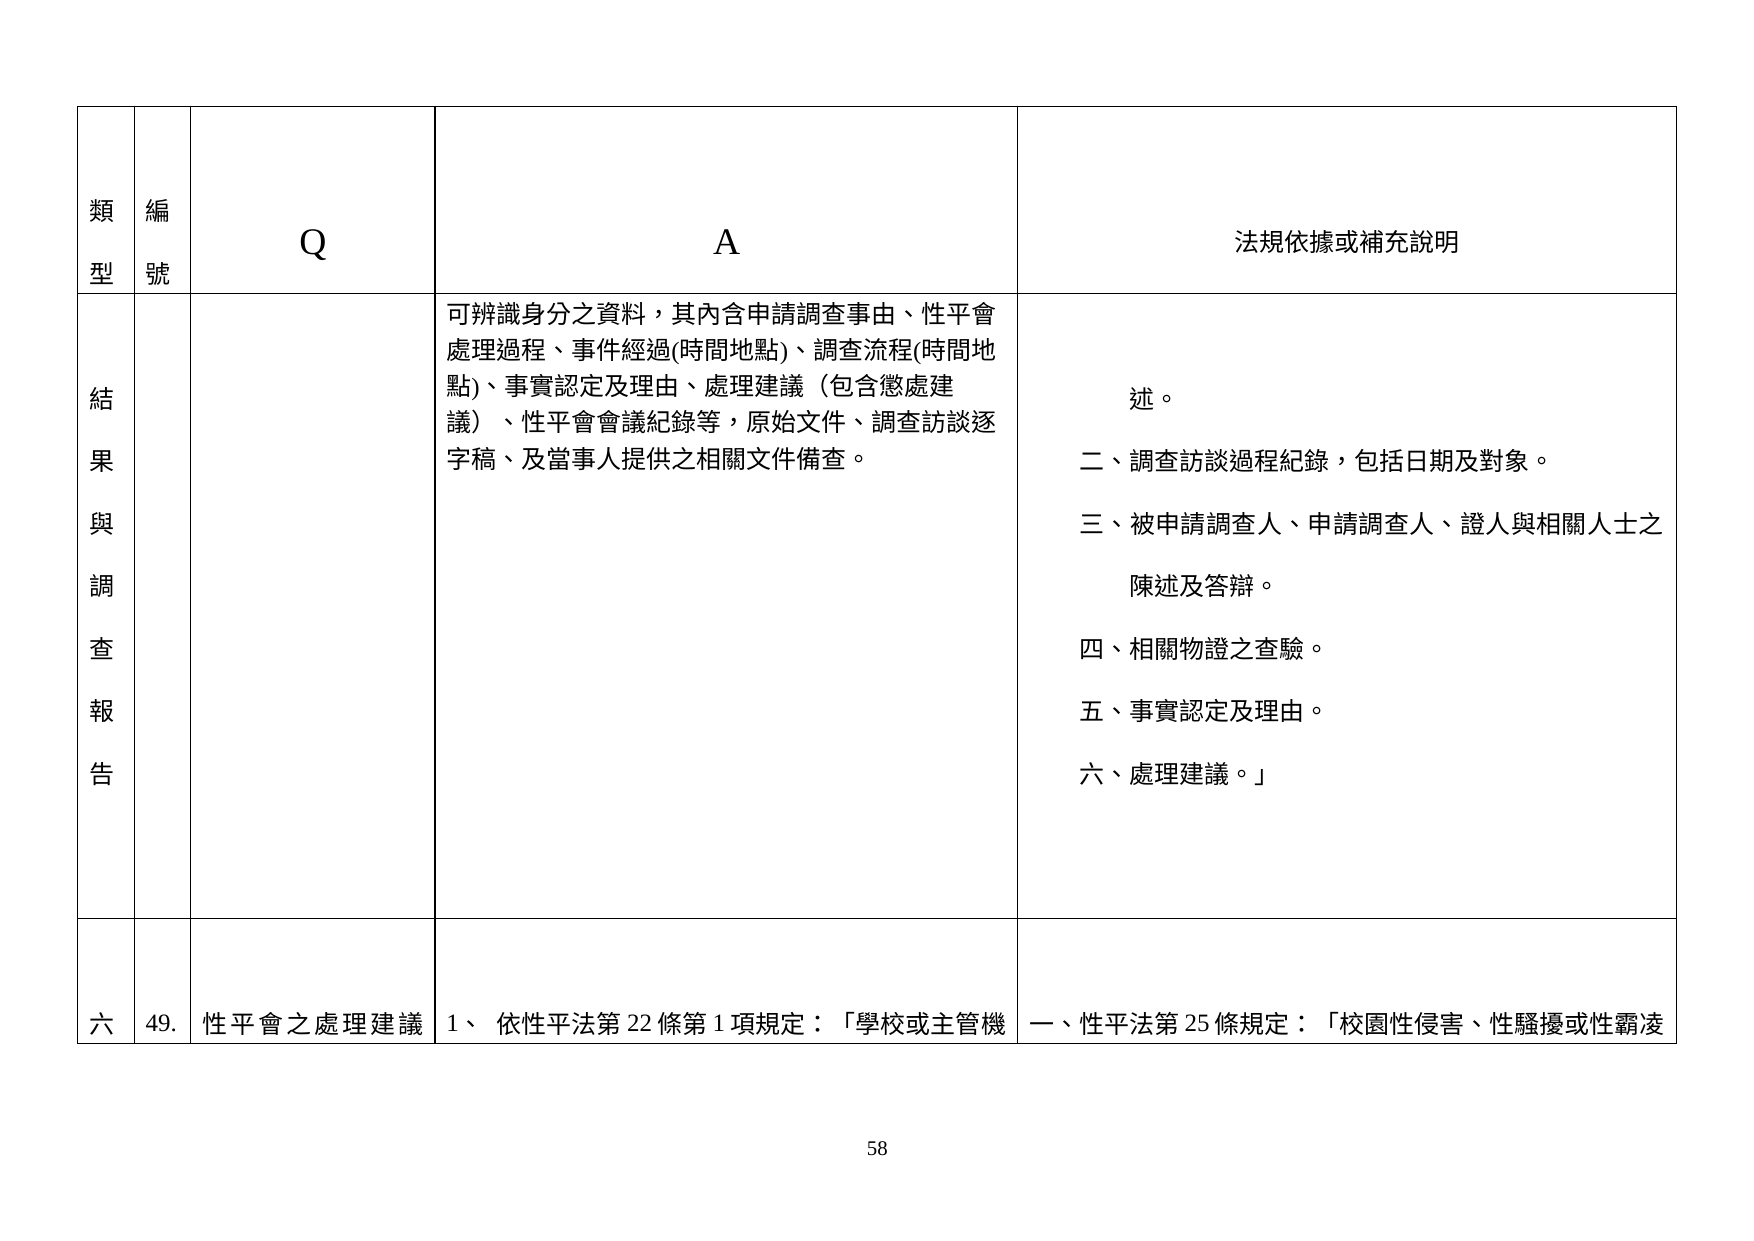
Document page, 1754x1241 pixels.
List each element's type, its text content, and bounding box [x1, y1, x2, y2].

table_cell 依性平法第22條第1項規定：「學校或主管機 [436, 919, 1017, 1043]
table_cell 49. [135, 919, 190, 1043]
table_header 編號 [135, 107, 190, 293]
table_header 法規依據或補充說明 [1018, 107, 1676, 293]
table_cell [191, 294, 434, 918]
table_cell 可辨識身分之資料，其內含申請調查事由、性平會處理過程、事件經過(時間地點)、調查流程(時間地點)、事實認定及理由、處理建議（包含懲處建議）、性平會會議紀錄等，原始文件、調查訪談逐字稿、及當事人提供之相關文件備查。 [436, 294, 1017, 918]
table_cell 述。 二、調查訪談過程紀錄，包括日期及對象。 三、被申請調查人、申請調查人、證人與相關人士之陳述及答辯。 四、相關物證之查驗。 五、事實認定及理由。 六、處理建議。」 [1018, 294, 1676, 918]
table_cell 結果與調查報告 [78, 294, 134, 918]
table_cell 一、性平法第25條規定：「校園性侵害、性騷擾或性霸凌 [1018, 919, 1676, 1043]
table_header Q [191, 107, 434, 293]
table_cell [135, 294, 190, 918]
table_header A [436, 107, 1017, 293]
table_header 類型 [78, 107, 134, 293]
table_cell 六 [78, 919, 134, 1043]
table_cell 性平會之處理建議 [191, 919, 434, 1043]
